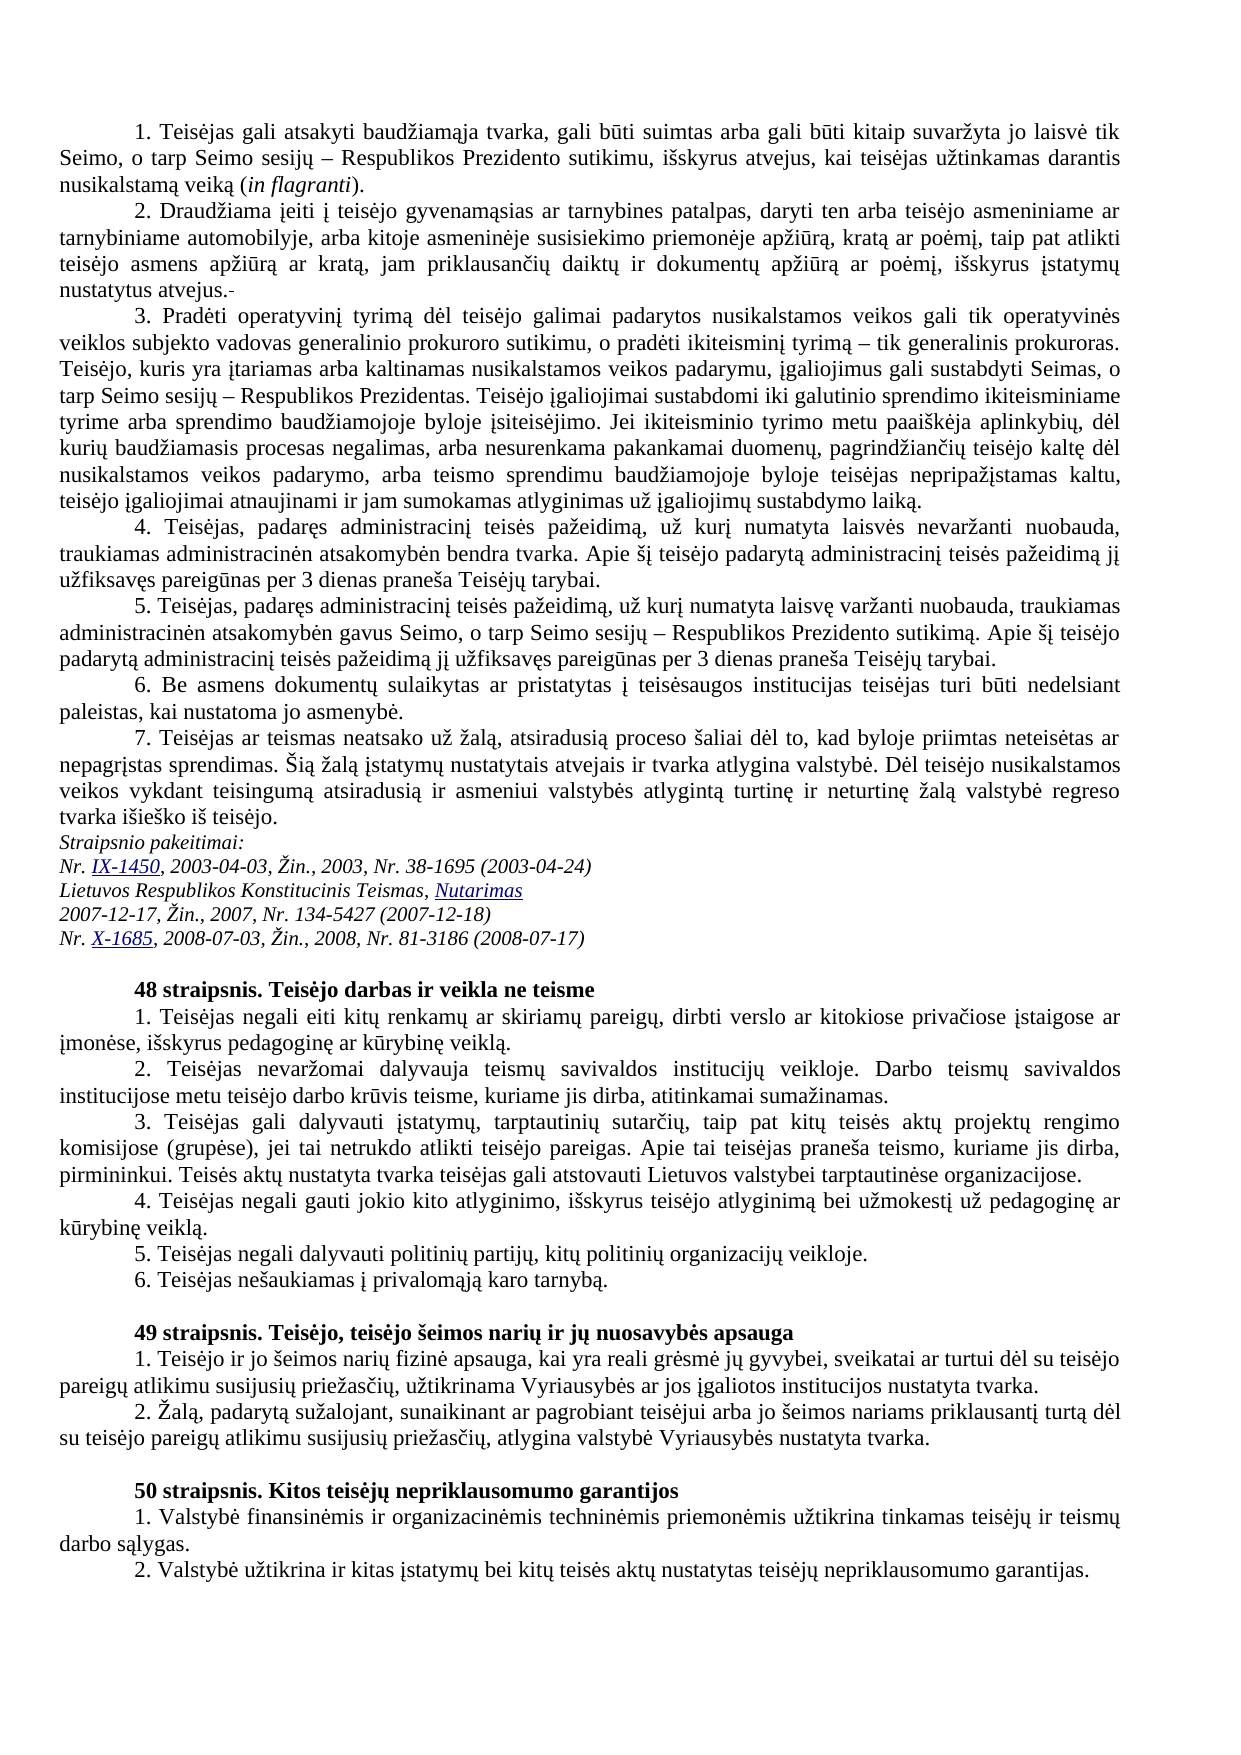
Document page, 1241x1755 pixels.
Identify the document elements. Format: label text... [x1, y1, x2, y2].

text 2. Draudžiama įeiti į teisėjo gyvenamąsias ar tarnybines patalpas, daryti ten arba teisėjo asmeniniame ar tarnybiniame automobilyje, arba kitoje asmeninėje susisiekimo priemonėje apžiūrą, kratą ar poėmį, taip pat atlikti teisėjo asmens apžiūrą ar kratą, jam priklausančių daiktų ir dokumentų apžiūrą ar poėmį, išskyrus įstatymų nustatytus atvejus. [59, 197, 1122, 303]
text 50 straipsnis. Kitos teisėjų nepriklausomumo garantijos [59, 1477, 1122, 1503]
text 6. Teisėjas nešaukiamas į privalomąją karo tarnybą. [59, 1266, 1122, 1293]
text 2. Valstybė užtikrina ir kitas įstatymų bei kitų teisės aktų nustatytas teisėjų nepriklausomumo garantijas. [59, 1556, 1122, 1582]
text 6. Be asmens dokumentų sulaikytas ar pristatytas į teisėsaugos institucijas teisėjas turi būti nedelsiant paleistas, kai nustatoma jo asmenybė. [59, 672, 1122, 724]
text 2. Teisėjas nevaržomai dalyvauja teismų savivaldos institucijų veikloje. Darbo teismų savivaldos institucijose metu teisėjo darbo krūvis teisme, kuriame jis dirba, atitinkamai sumažinamas. [59, 1055, 1122, 1108]
text 2. Žalą, padarytą sužalojant, sunaikinant ar pagrobiant teisėjui arba jo šeimos nariams priklausantį turtą dėl su teisėjo pareigų atlikimu susijusių priežasčių, atlygina valstybė Vyriausybės nustatyta tvarka. [59, 1398, 1122, 1451]
text 3. Teisėjas gali dalyvauti įstatymų, tarptautinių sutarčių, taip pat kitų teisės aktų projektų rengimo komisijose (grupėse), jei tai netrukdo atlikti teisėjo pareigas. Apie tai teisėjas praneša teismo, kuriame jis dirba, pirmininkui. Teisės aktų nustatyta tvarka teisėjas gali atstovauti Lietuvos valstybei tarptautinėse organizacijose. [59, 1108, 1122, 1187]
text 1. Teisėjas gali atsakyti baudžiamąja tvarka, gali būti suimtas arba gali būti kitaip suvaržyta jo laisvė tik Seimo, o tarp Seimo sesijų – Respublikos Prezidento sutikimu, išskyrus atvejus, kai teisėjas užtinkamas darantis nusikalstamą veiką (in flagranti). [59, 118, 1122, 197]
text 49 straipsnis. Teisėjo, teisėjo šeimos narių ir jų nuosavybės apsauga [59, 1319, 1122, 1345]
text 1. Teisėjas negali eiti kitų renkamų ar skiriamų pareigų, dirbti verslo ar kitokiose privačiose įstaigose ar įmonėse, išskyrus pedagoginę ar kūrybinę veiklą. [59, 1003, 1122, 1055]
text 5. Teisėjas negali dalyvauti politinių partijų, kitų politinių organizacijų veikloje. [59, 1240, 1122, 1266]
text 1. Teisėjo ir jo šeimos narių fizinė apsauga, kai yra reali grėsmė jų gyvybei, sveikatai ar turtui dėl su teisėjo pareigų atlikimu susijusių priežasčių, užtikrinama Vyriausybės ar jos įgaliotos institucijos nustatyta tvarka. [59, 1345, 1122, 1398]
text 48 straipsnis. Teisėjo darbas ir veikla ne teisme [59, 976, 1122, 1003]
text Lietuvos Respublikos Konstitucinis Teismas, Nutarimas [59, 878, 1122, 902]
text 1. Valstybė finansinėmis ir organizacinėmis techninėmis priemonėmis užtikrina tinkamas teisėjų ir teismų darbo sąlygas. [59, 1503, 1122, 1556]
text 2007-12-17, Žin., 2007, Nr. 134-5427 (2007-12-18) [59, 902, 1122, 926]
text Nr. IX-1450, 2003-04-03, Žin., 2003, Nr. 38-1695 (2003-04-24) [59, 854, 1122, 878]
text 4. Teisėjas, padaręs administracinį teisės pažeidimą, už kurį numatyta laisvės nevaržanti nuobauda, traukiamas administracinėn atsakomybėn bendra tvarka. Apie šį teisėjo padarytą administracinį teisės pažeidimą jį užfiksavęs pareigūnas per 3 dienas praneša Teisėjų tarybai. [59, 513, 1122, 592]
text 5. Teisėjas, padaręs administracinį teisės pažeidimą, už kurį numatyta laisvę varžanti nuobauda, traukiamas administracinėn atsakomybėn gavus Seimo, o tarp Seimo sesijų – Respublikos Prezidento sutikimą. Apie šį teisėjo padarytą administracinį teisės pažeidimą jį užfiksavęs pareigūnas per 3 dienas praneša Teisėjų tarybai. [59, 592, 1122, 672]
text 7. Teisėjas ar teismas neatsako už žalą, atsiradusią proceso šaliai dėl to, kad byloje priimtas neteisėtas ar nepagrįstas sprendimas. Šią žalą įstatymų nustatytais atvejais ir tvarka atlygina valstybė. Dėl teisėjo nusikalstamos veikos vykdant teisingumą atsiradusią ir asmeniui valstybės atlygintą turtinę ir neturtinę žalą valstybė regreso tvarka išieško iš teisėjo. [59, 724, 1122, 830]
text 4. Teisėjas negali gauti jokio kito atlyginimo, išskyrus teisėjo atlyginimą bei užmokestį už pedagoginę ar kūrybinę veiklą. [59, 1187, 1122, 1240]
text Nr. X-1685, 2008-07-03, Žin., 2008, Nr. 81-3186 (2008-07-17) [59, 926, 1122, 950]
text 3. Pradėti operatyvinį tyrimą dėl teisėjo galimai padarytos nusikalstamos veikos gali tik operatyvinės veiklos subjekto vadovas generalinio prokuroro sutikimu, o pradėti ikiteisminį tyrimą – tik generalinis prokuroras. Teisėjo, kuris yra įtariamas arba kaltinamas nusikalstamos veikos padarymu, įgaliojimus gali sustabdyti Seimas, o tarp Seimo sesijų – Respublikos Prezidentas. Teisėjo įgaliojimai sustabdomi iki galutinio sprendimo ikiteisminiame tyrime arba sprendimo baudžiamojoje byloje įsiteisėjimo. Jei ikiteisminio tyrimo metu paaiškėja aplinkybių, dėl kurių baudžiamasis procesas negalimas, arba nesurenkama pakankamai duomenų, pagrindžiančių teisėjo kaltę dėl nusikalstamos veikos padarymo, arba teismo sprendimu baudžiamojoje byloje teisėjas nepripažįstamas kaltu, teisėjo įgaliojimai atnaujinami ir jam sumokamas atlyginimas už įgaliojimų sustabdymo laiką. [59, 303, 1122, 513]
text Straipsnio pakeitimai: [59, 830, 1122, 854]
